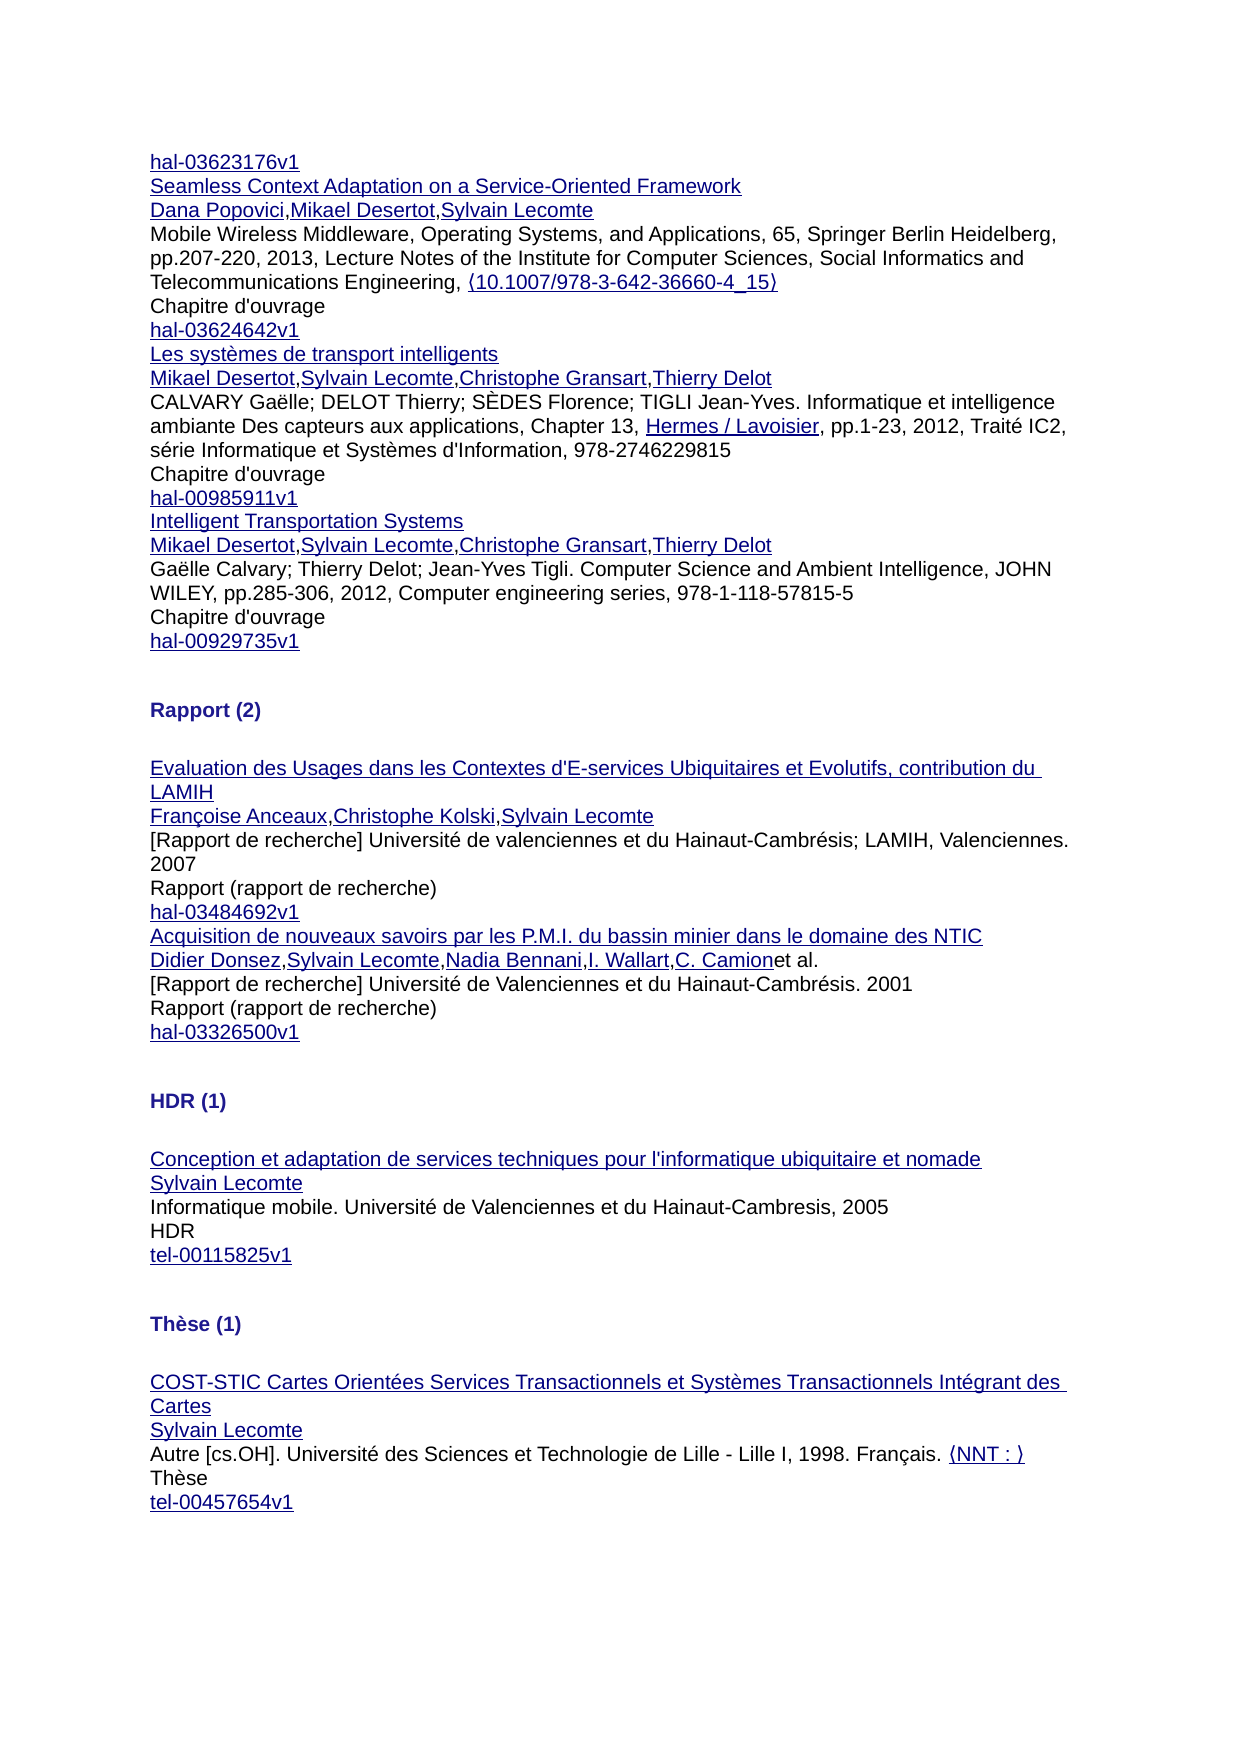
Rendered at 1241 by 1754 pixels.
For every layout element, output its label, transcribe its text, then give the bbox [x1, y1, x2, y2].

subtitle HDR (1) [150, 1088, 1090, 1112]
table_cell Les systèmes de transport intelligents Mikael Desertot,Sylvain Lecomte,Christophe Gransart,Thierry Delot CALVARY Gaëlle; DELOT Thierry; SÈDES Florence; TIGLI Jean-Yves. Informatique et intelligence ambiante Des capteurs aux applications, Chapter 13, Hermes / Lavoisier, pp.1-23, 2012, Traité IC2, série Informatique et Systèmes d'Information, 978-2746229815 Chapitre d'ouvrage hal-00985911v1 [150, 342, 1090, 509]
table_header COST-STIC Cartes Orientées Services Transactionnels et Systèmes Transactionnels Intégrant des Cartes Sylvain Lecomte Autre [cs.OH]. Université des Sciences et Technologie de Lille - Lille I, 1998. Français. ⟨NNT : ⟩ Thèse tel-00457654v1 [150, 1370, 1090, 1513]
table_cell Seamless Context Adaptation on a Service-Oriented Framework Dana Popovici,Mikael Desertot,Sylvain Lecomte Mobile Wireless Middleware, Operating Systems, and Applications, 65, Springer Berlin Heidelberg, pp.207-220, 2013, Lecture Notes of the Institute for Computer Sciences, Social Informatics and Telecommunications Engineering, ⟨10.1007/978-3-642-36660-4_15⟩ Chapitre d'ouvrage hal-03624642v1 [150, 174, 1090, 342]
table_header Evaluation des Usages dans les Contextes d'E-services Ubiquitaires et Evolutifs, contribution du LAMIH Françoise Anceaux,Christophe Kolski,Sylvain Lecomte [Rapport de recherche] Université de valenciennes et du Hainaut-Cambrésis; LAMIH, Valenciennes. 2007 Rapport (rapport de recherche) hal-03484692v1 [150, 756, 1090, 924]
table_cell Acquisition de nouveaux savoirs par les P.M.I. du bassin minier dans le domaine des NTIC Didier Donsez,Sylvain Lecomte,Nadia Bennani,I. Wallart,C. Camionet al. [Rapport de recherche] Université de Valenciennes et du Hainaut-Cambrésis. 2001 Rapport (rapport de recherche) hal-03326500v1 [150, 924, 1090, 1044]
table_cell hal-03623176v1 [150, 150, 1090, 174]
subtitle Rapport (2) [150, 698, 1090, 722]
subtitle Thèse (1) [150, 1311, 1090, 1335]
table_header Conception et adaptation de services techniques pour l'informatique ubiquitaire et nomade Sylvain Lecomte Informatique mobile. Université de Valenciennes et du Hainaut-Cambresis, 2005 HDR tel-00115825v1 [150, 1147, 1090, 1267]
table_cell Intelligent Transportation Systems Mikael Desertot,Sylvain Lecomte,Christophe Gransart,Thierry Delot Gaëlle Calvary; Thierry Delot; Jean-Yves Tigli. Computer Science and Ambient Intelligence, JOHN WILEY, pp.285-306, 2012, Computer engineering series, 978-1-118-57815-5 Chapitre d'ouvrage hal-00929735v1 [150, 509, 1090, 653]
